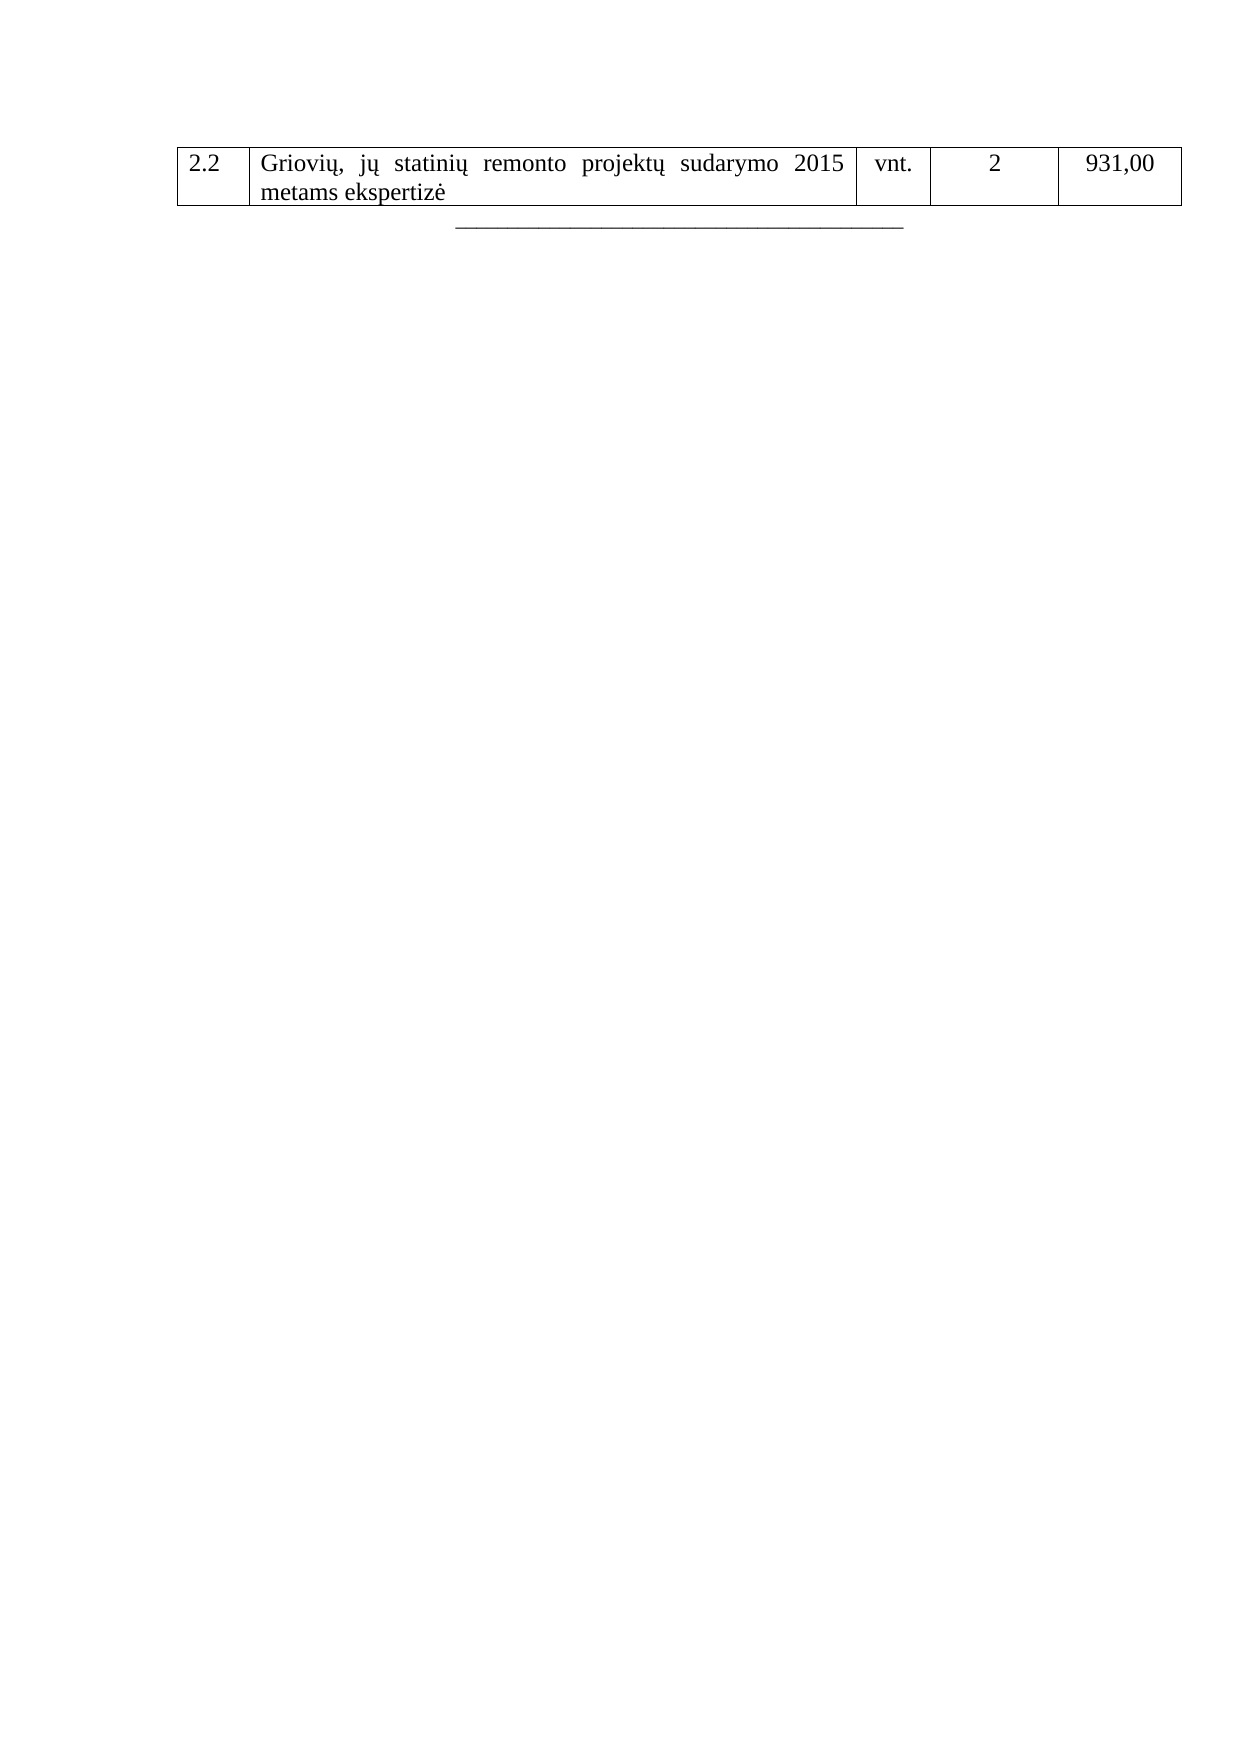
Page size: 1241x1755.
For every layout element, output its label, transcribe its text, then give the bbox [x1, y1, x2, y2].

table_cell Griovių, jų statinių remonto projektų sudarymo 2015 metams ekspertizė [250, 148, 856, 205]
table_cell vnt. [857, 148, 930, 205]
text ___________________________________________ [177, 206, 1181, 231]
table_cell 2.2 [178, 148, 249, 205]
table_cell 931,00 [1059, 148, 1181, 205]
table_cell 2 [931, 148, 1058, 205]
